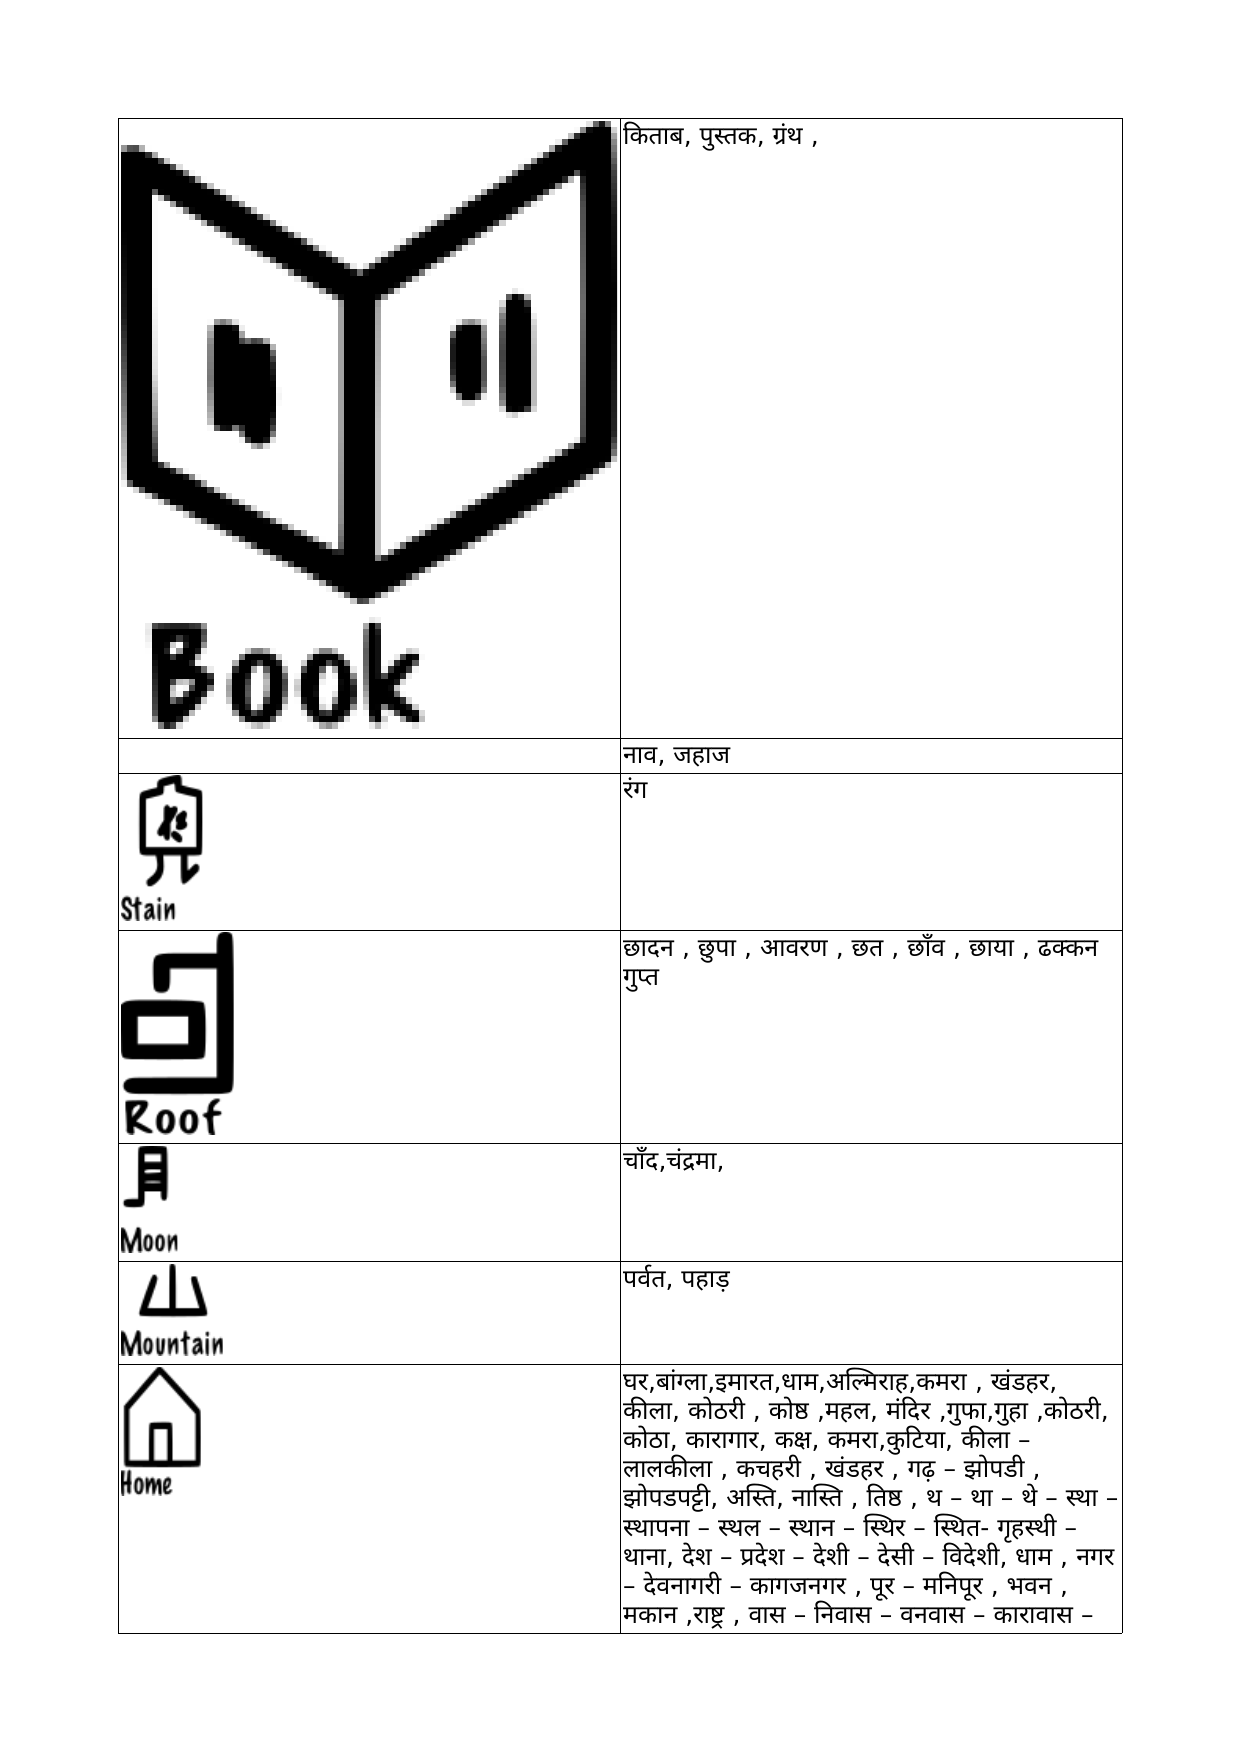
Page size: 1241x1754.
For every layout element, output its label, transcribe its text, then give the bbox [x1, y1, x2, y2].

picture [121, 1367, 201, 1496]
table_cell [119, 931, 620, 1143]
table_cell [119, 739, 620, 773]
table_cell [119, 774, 620, 930]
table_cell चाँद,चंद्रमा, [621, 1144, 1122, 1261]
picture [121, 1264, 223, 1356]
table_cell [119, 1262, 620, 1364]
table_cell किताब, पुस्तक, ग्रंथ , [621, 119, 1122, 738]
picture [121, 1146, 178, 1253]
table_cell पर्वत, पहाड़ [621, 1262, 1122, 1364]
picture [121, 775, 203, 921]
table_cell छादन , छुपा , आवरण , छत , छाँव , छाया , ढक्कन गुप्त [621, 931, 1122, 1143]
table_cell [119, 1144, 620, 1261]
table_cell रंग [621, 774, 1122, 930]
picture [121, 932, 234, 1135]
table_cell [119, 119, 620, 738]
table_cell [119, 1365, 620, 1632]
table_cell नाव, जहाज [621, 739, 1122, 773]
picture [121, 121, 618, 729]
table_cell घर,बांग्ला,इमारत,धाम,अल्मिराह,कमरा , खंडहर, कीला, कोठरी , कोष्ठ ,महल, मंदिर ,गुफा,गुहा ,कोठरी, कोठा, कारागार, कक्ष, कमरा,कुटिया, कीला – लालकीला , कचहरी , खंडहर , गढ़ – झोपडी , झोपडपट्टी, अस्ति, नास्ति , तिष्ठ , थ – था – थे – स्था – स्थापना – स्थल – स्थान – स्थिर – स्थित- गृहस्थी – थाना, देश – प्रदेश – देशी – देसी – विदेशी, धाम , नगर – देवनागरी – कागजनगर , पूर – मनिपूर , भवन , मकान ,राष्ट्र , वास – निवास – वनवास – कारावास – [621, 1365, 1122, 1632]
